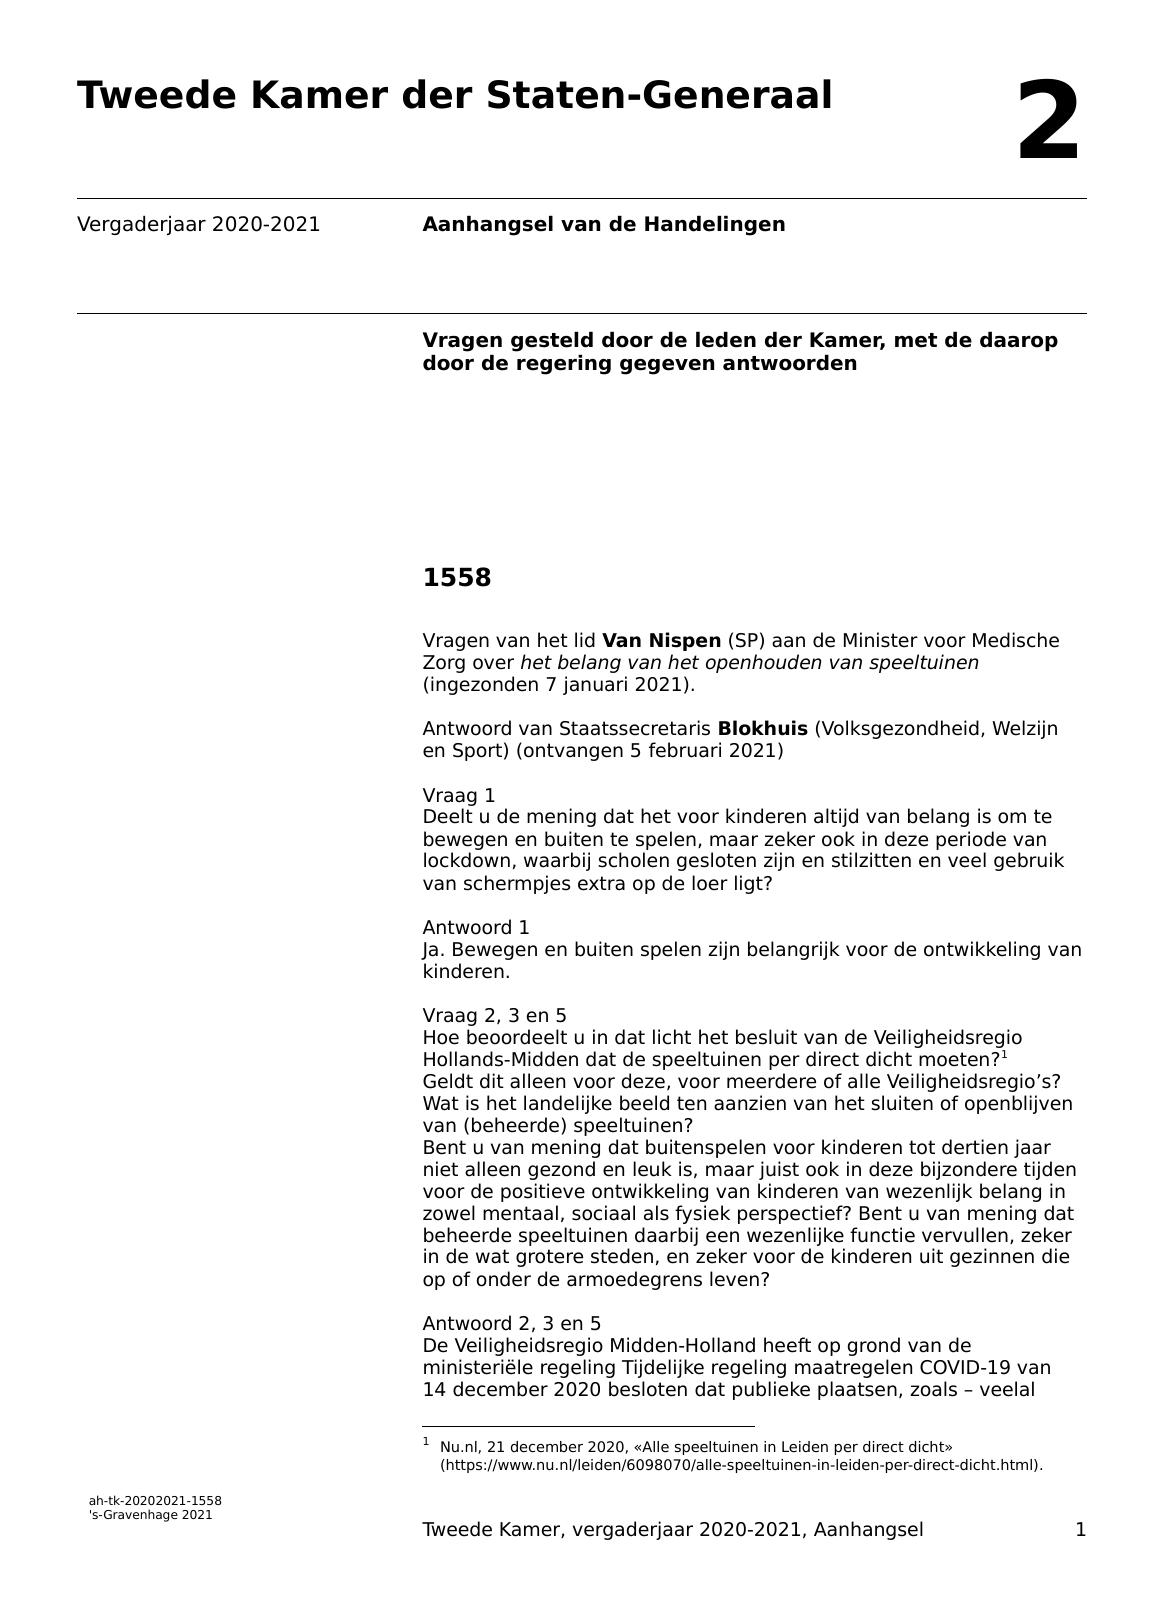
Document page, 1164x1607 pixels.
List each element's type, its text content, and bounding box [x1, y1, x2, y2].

table_cell Aanhangsel van de Handelingen [422, 199, 1087, 313]
table_cell [77, 314, 422, 375]
table_cell Vergaderjaar 2020-2021 [77, 199, 422, 313]
text Hoe beoordeelt u in dat licht het besluit van de Veiligheidsregio Hollands-Midden dat de speeltuinen per direct dicht moeten? [422, 1027, 1087, 1071]
text 1558 [422, 563, 1087, 592]
text 's-Gravenhage 2021 [88, 1508, 323, 1522]
table_header 2 [886, 59, 1087, 198]
text Antwoord 2, 3 en 5 [422, 1313, 1087, 1334]
text Ja. Bewegen en buiten spelen zijn belangrijk voor de ontwikkeling van kinderen. [422, 938, 1087, 982]
table_header Tweede Kamer der Staten-Generaal [77, 59, 886, 198]
text Bent u van mening dat buitenspelen voor kinderen tot dertien jaar niet alleen gezond en leuk is, maar juist ook in deze bijzondere tijden voor de positieve ontwikkeling van kinderen van wezenlijk belang in zowel mentaal, sociaal als fysiek perspectief? Bent u van mening dat beheerde speeltuinen daarbij een wezenlijke functie vervullen, zeker in de wat grotere steden, en zeker voor de kinderen uit gezinnen die op of onder de armoedegrens leven? [422, 1137, 1087, 1290]
text ah-tk-20202021-1558 [88, 1494, 323, 1508]
text Vraag 2, 3 en 5 [422, 1005, 1087, 1027]
text Antwoord van Staatssecretaris Blokhuis (Volksgezondheid, Welzijn en Sport) (ontvangen 5 februari 2021) [422, 718, 1087, 762]
text Geldt dit alleen voor deze, voor meerdere of alle Veiligheidsregio’s? Wat is het landelijke beeld ten aanzien van het sluiten of openblijven van (beheerde) speeltuinen? [422, 1071, 1087, 1137]
text Antwoord 1 [422, 917, 1087, 938]
text Vraag 1 [422, 784, 1087, 806]
text Nu.nl, 21 december 2020, «Alle speeltuinen in Leiden per direct dicht» (https://www.nu.nl/leiden/6098070/alle-speeltuinen-in-leiden-per-direct-dicht.html). [422, 1435, 1087, 1474]
table_cell Vragen gesteld door de leden der Kamer, met de daarop door de regering gegeven antwoorden [422, 314, 1087, 375]
text Deelt u de mening dat het voor kinderen altijd van belang is om te bewegen en buiten te spelen, maar zeker ook in deze periode van lockdown, waarbij scholen gesloten zijn en stilzitten en veel gebruik van schermpjes extra op de loer ligt? [422, 806, 1087, 894]
text De Veiligheidsregio Midden-Holland heeft op grond van de ministeriële regeling Tijdelijke regeling maatregelen COVID-19 van 14 december 2020 besloten dat publieke plaatsen, zoals – veelal [422, 1334, 1087, 1401]
text Vragen van het lid Van Nispen (SP) aan de Minister voor Medische Zorg over het belang van het openhouden van speeltuinen (ingezonden 7 januari 2021). [422, 630, 1087, 696]
